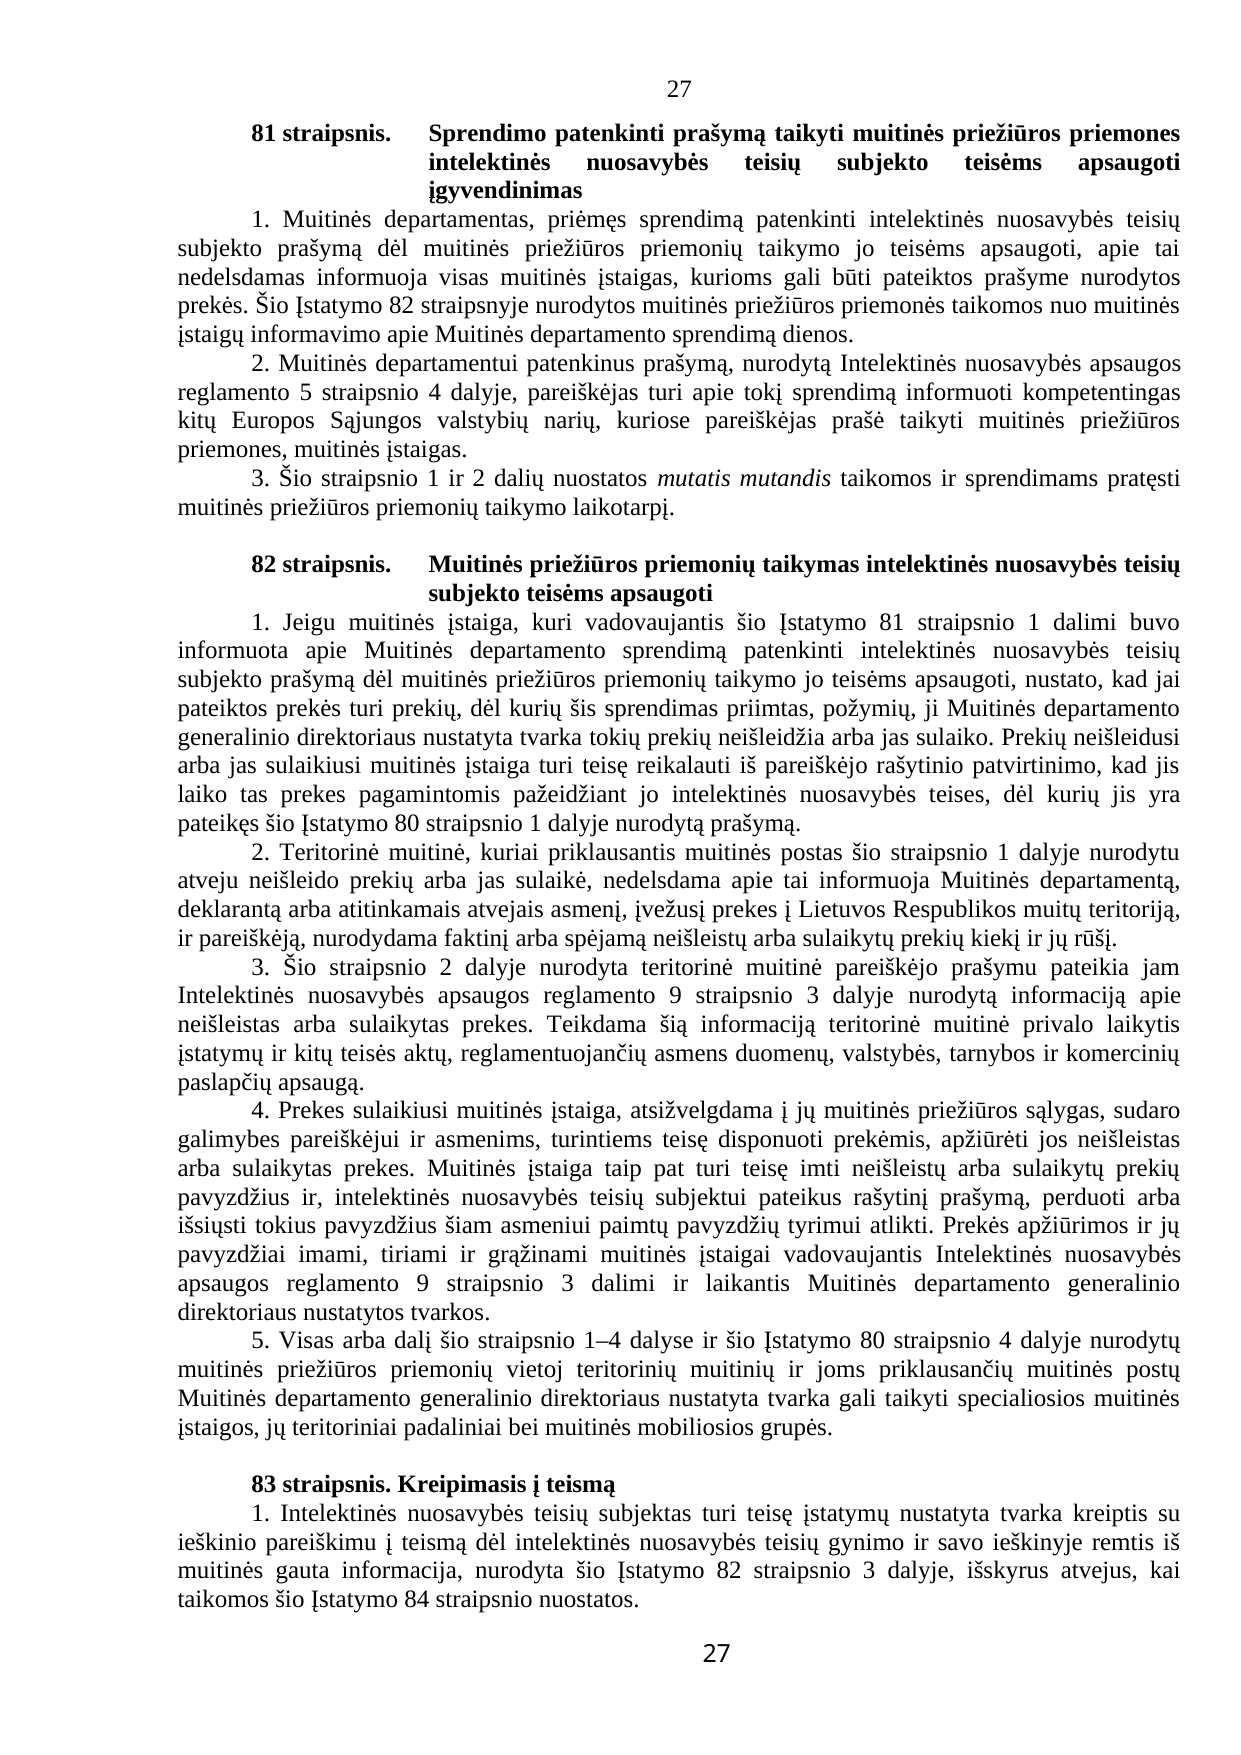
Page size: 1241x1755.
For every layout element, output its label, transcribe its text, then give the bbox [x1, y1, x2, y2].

text 1. Intelektinės nuosavybės teisių subjektas turi teisę įstatymų nustatyta tvarka kreiptis su ieškinio pareiškimu į teismą dėl intelektinės nuosavybės teisių gynimo ir savo ieškinyje remtis iš muitinės gauta informacija, nurodyta šio Įstatymo 82 straipsnio 3 dalyje, išskyrus atvejus, kai taikomos šio Įstatymo 84 straipsnio nuostatos. [177, 1498, 1181, 1613]
text 83 straipsnis. Kreipimasis į teismą [177, 1469, 1181, 1498]
text 3. Šio straipsnio 1 ir 2 dalių nuostatos mutatis mutandis taikomos ir sprendimams pratęsti muitinės priežiūros priemonių taikymo laikotarpį. [177, 463, 1181, 521]
text 81 straipsnis. Sprendimo patenkinti prašymą taikyti muitinės priežiūros priemones intelektinės nuosavybės teisių subjekto teisėms apsaugoti įgyvendinimas [251, 118, 1181, 204]
text 2. Teritorinė muitinė, kuriai priklausantis muitinės postas šio straipsnio 1 dalyje nurodytu atveju neišleido prekių arba jas sulaikė, nedelsdama apie tai informuoja Muitinės departamentą, deklarantą arba atitinkamais atvejais asmenį, įvežusį prekes į Lietuvos Respublikos muitų teritoriją, ir pareiškėją, nurodydama faktinį arba spėjamą neišleistų arba sulaikytų prekių kiekį ir jų rūšį. [177, 837, 1181, 952]
text 4. Prekes sulaikiusi muitinės įstaiga, atsižvelgdama į jų muitinės priežiūros sąlygas, sudaro galimybes pareiškėjui ir asmenims, turintiems teisę disponuoti prekėmis, apžiūrėti jos neišleistas arba sulaikytas prekes. Muitinės įstaiga taip pat turi teisę imti neišleistų arba sulaikytų prekių pavyzdžius ir, intelektinės nuosavybės teisių subjektui pateikus rašytinį prašymą, perduoti arba išsiųsti tokius pavyzdžius šiam asmeniui paimtų pavyzdžių tyrimui atlikti. Prekės apžiūrimos ir jų pavyzdžiai imami, tiriami ir grąžinami muitinės įstaigai vadovaujantis Intelektinės nuosavybės apsaugos reglamento 9 straipsnio 3 dalimi ir laikantis Muitinės departamento generalinio direktoriaus nustatytos tvarkos. [177, 1096, 1181, 1326]
text 1. Muitinės departamentas, priėmęs sprendimą patenkinti intelektinės nuosavybės teisių subjekto prašymą dėl muitinės priežiūros priemonių taikymo jo teisėms apsaugoti, apie tai nedelsdamas informuoja visas muitinės įstaigas, kurioms gali būti pateiktos prašyme nurodytos prekės. Šio Įstatymo 82 straipsnyje nurodytos muitinės priežiūros priemonės taikomos nuo muitinės įstaigų informavimo apie Muitinės departamento sprendimą dienos. [177, 204, 1181, 348]
text 1. Jeigu muitinės įstaiga, kuri vadovaujantis šio Įstatymo 81 straipsnio 1 dalimi buvo informuota apie Muitinės departamento sprendimą patenkinti intelektinės nuosavybės teisių subjekto prašymą dėl muitinės priežiūros priemonių taikymo jo teisėms apsaugoti, nustato, kad jai pateiktos prekės turi prekių, dėl kurių šis sprendimas priimtas, požymių, ji Muitinės departamento generalinio direktoriaus nustatyta tvarka tokių prekių neišleidžia arba jas sulaiko. Prekių neišleidusi arba jas sulaikiusi muitinės įstaiga turi teisę reikalauti iš pareiškėjo rašytinio patvirtinimo, kad jis laiko tas prekes pagamintomis pažeidžiant jo intelektinės nuosavybės teises, dėl kurių jis yra pateikęs šio Įstatymo 80 straipsnio 1 dalyje nurodytą prašymą. [177, 607, 1181, 837]
text 5. Visas arba dalį šio straipsnio 1–4 dalyse ir šio Įstatymo 80 straipsnio 4 dalyje nurodytų muitinės priežiūros priemonių vietoj teritorinių muitinių ir joms priklausančių muitinės postų Muitinės departamento generalinio direktoriaus nustatyta tvarka gali taikyti specialiosios muitinės įstaigos, jų teritoriniai padaliniai bei muitinės mobiliosios grupės. [177, 1326, 1181, 1441]
text 2. Muitinės departamentui patenkinus prašymą, nurodytą Intelektinės nuosavybės apsaugos reglamento 5 straipsnio 4 dalyje, pareiškėjas turi apie tokį sprendimą informuoti kompetentingas kitų Europos Sąjungos valstybių narių, kuriose pareiškėjas prašė taikyti muitinės priežiūros priemones, muitinės įstaigas. [177, 348, 1181, 463]
text 3. Šio straipsnio 2 dalyje nurodyta teritorinė muitinė pareiškėjo prašymu pateikia jam Intelektinės nuosavybės apsaugos reglamento 9 straipsnio 3 dalyje nurodytą informaciją apie neišleistas arba sulaikytas prekes. Teikdama šią informaciją teritorinė muitinė privalo laikytis įstatymų ir kitų teisės aktų, reglamentuojančių asmens duomenų, valstybės, tarnybos ir komercinių paslapčių apsaugą. [177, 952, 1181, 1096]
text 82 straipsnis. Muitinės priežiūros priemonių taikymas intelektinės nuosavybės teisių subjekto teisėms apsaugoti [251, 549, 1181, 607]
